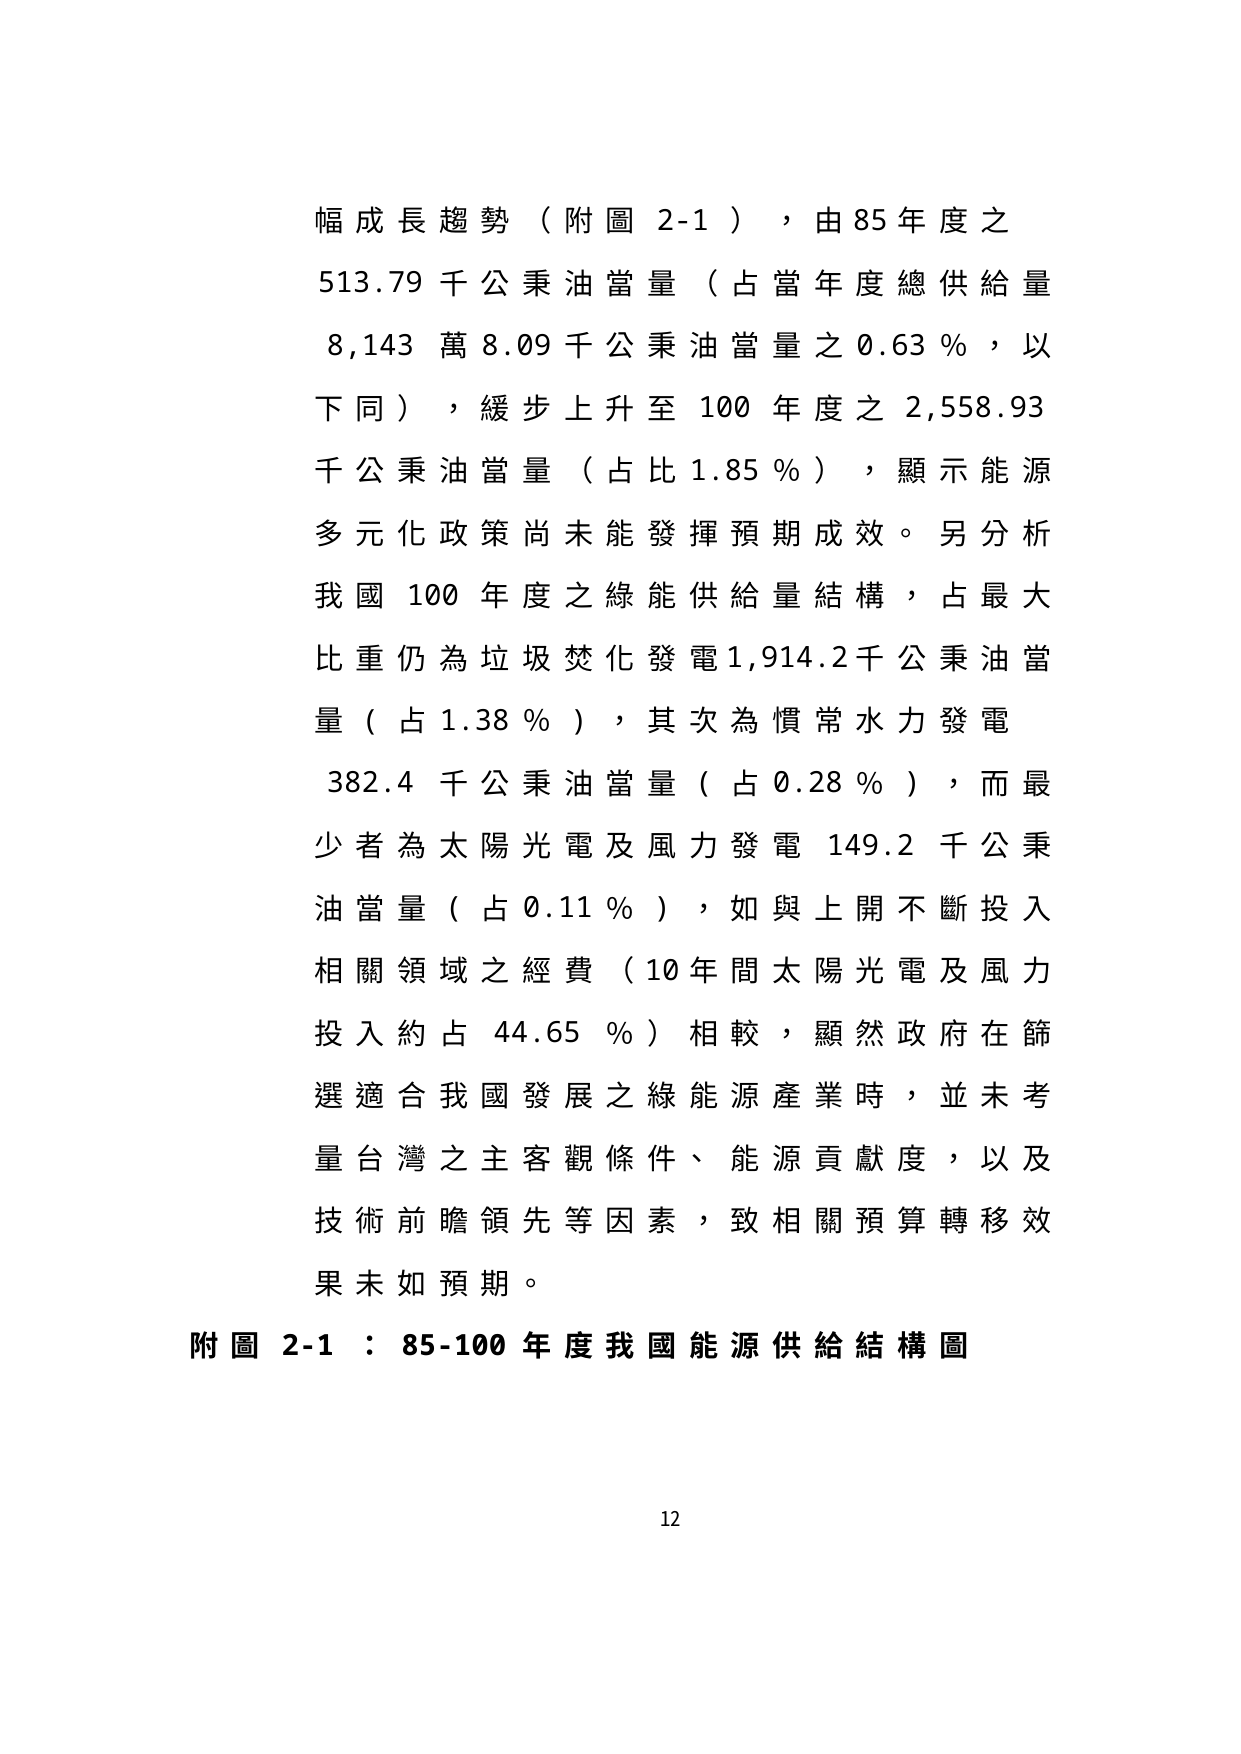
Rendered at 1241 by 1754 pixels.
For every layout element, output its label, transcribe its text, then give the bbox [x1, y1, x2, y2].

text 附圖2-1：85-100年度我國能源供給結構圖 [183, 1302, 1058, 1365]
text 幅成長趨勢（附圖2-1），由85年度之513.79千公秉油當量（占當年度總供給量8,143萬8.09千公秉油當量之0.63％，以下同），緩步上升至100年度之2,558.93千公秉油當量（占比1.85％），顯示能源多元化政策尚未能發揮預期成效。另分析我國100年度之綠能供給量結構，占最大比重仍為垃圾焚化發電1,914.2千公秉油當量(占1.38％)，其次為慣常水力發電382.4千公秉油當量(占0.28％)，而最少者為太陽光電及風力發電149.2千公秉油當量(占0.11％)，如與上開不斷投入相關領域之經費（10年間太陽光電及風力投入約占44.65％）相較，顯然政府在篩選適合我國發展之綠能源產業時，並未考量台灣之主客觀條件、能源貢獻度，以及技術前瞻領先等因素，致相關預算轉移效果未如預期。 [271, 177, 1058, 1302]
